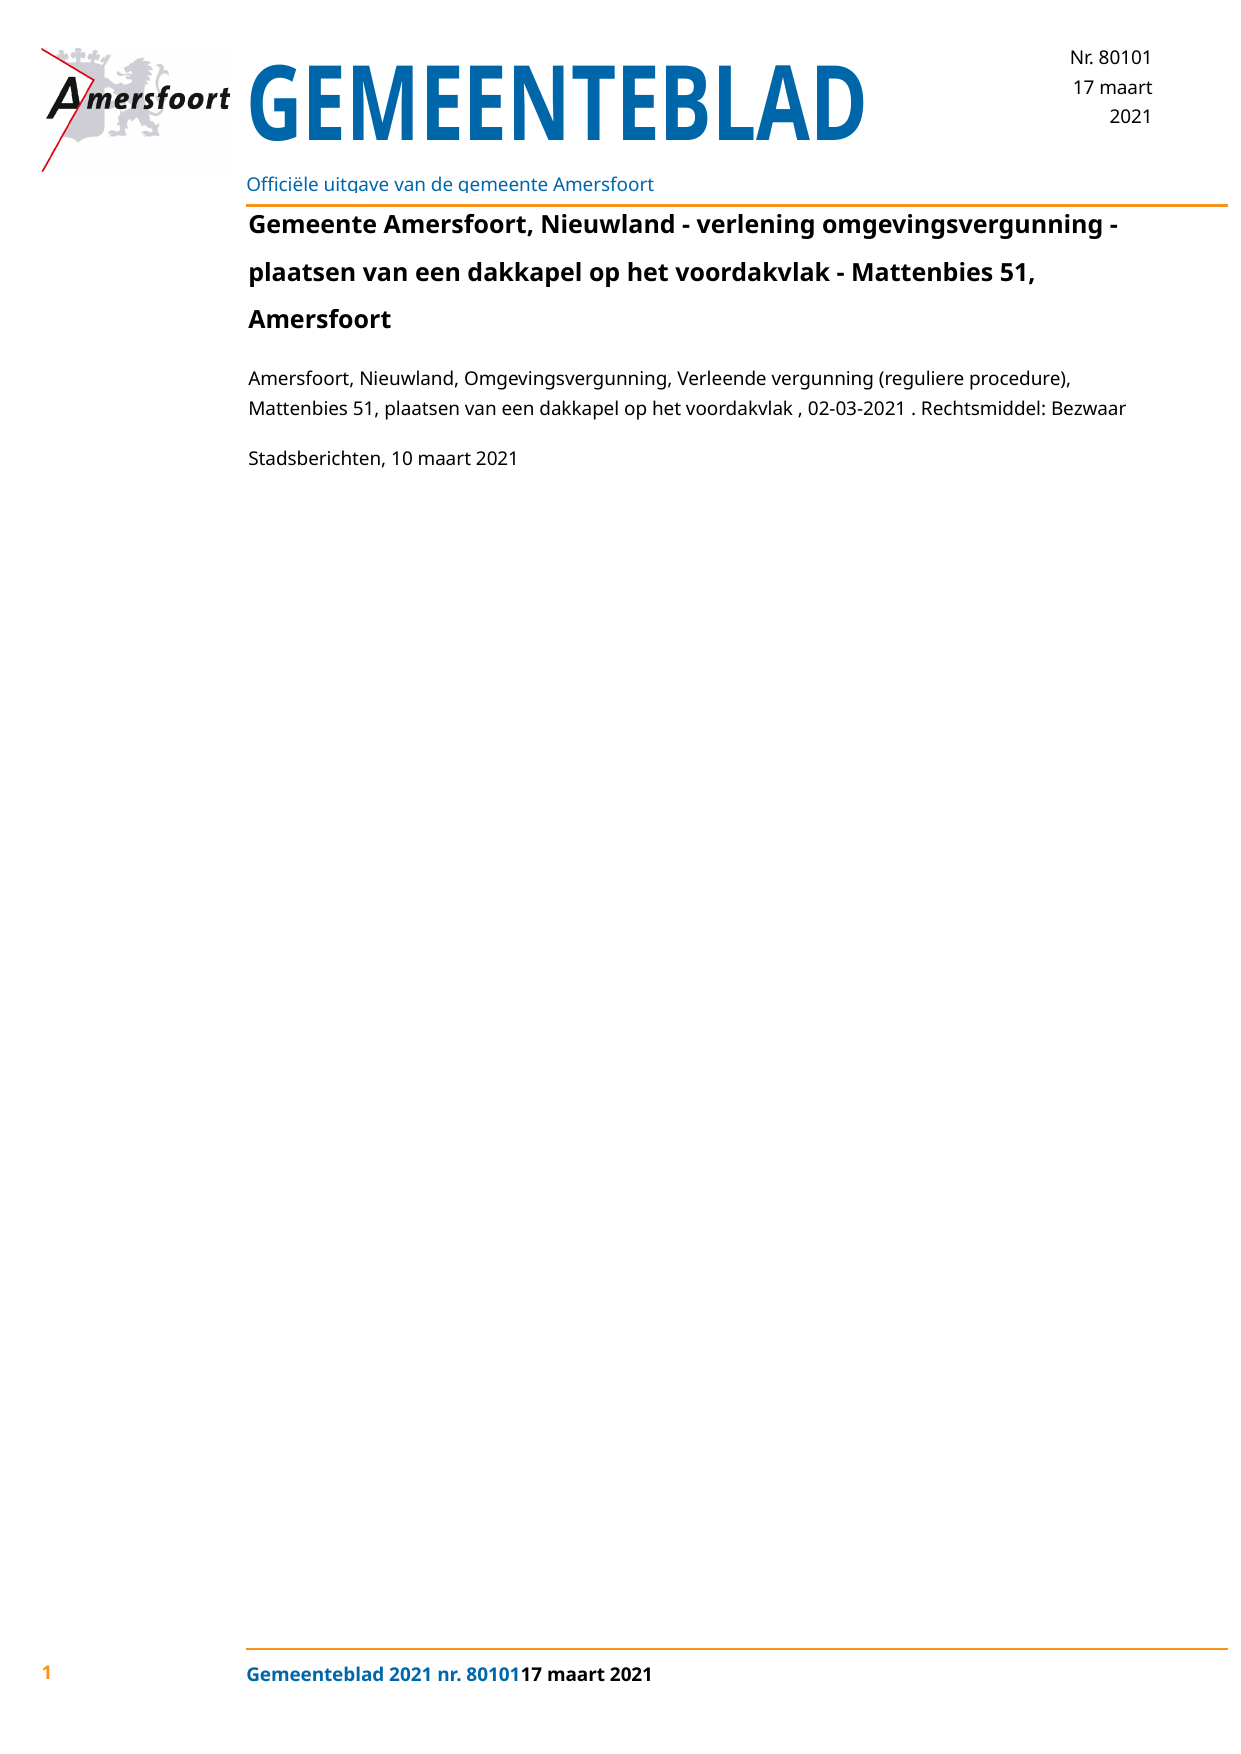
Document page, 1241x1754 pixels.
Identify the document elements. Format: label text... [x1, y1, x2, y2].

text Gemeente Amersfoort, Nieuwland - verlening omgevingsvergunning - plaatsen van een dakkapel op het voordakvlak - Mattenbies 51, Amersfoort [248, 207, 1152, 336]
text Stadsberichten, 10 maart 2021 [248, 446, 1152, 471]
text Amersfoort, Nieuwland, Omgevingsvergunning, Verleende vergunning (reguliere procedure), Mattenbies 51, plaatsen van een dakkapel op het voordakvlak , 02-03-2021 . Rechtsmiddel: Bezwaar [248, 366, 1152, 421]
picture [41, 47, 231, 172]
